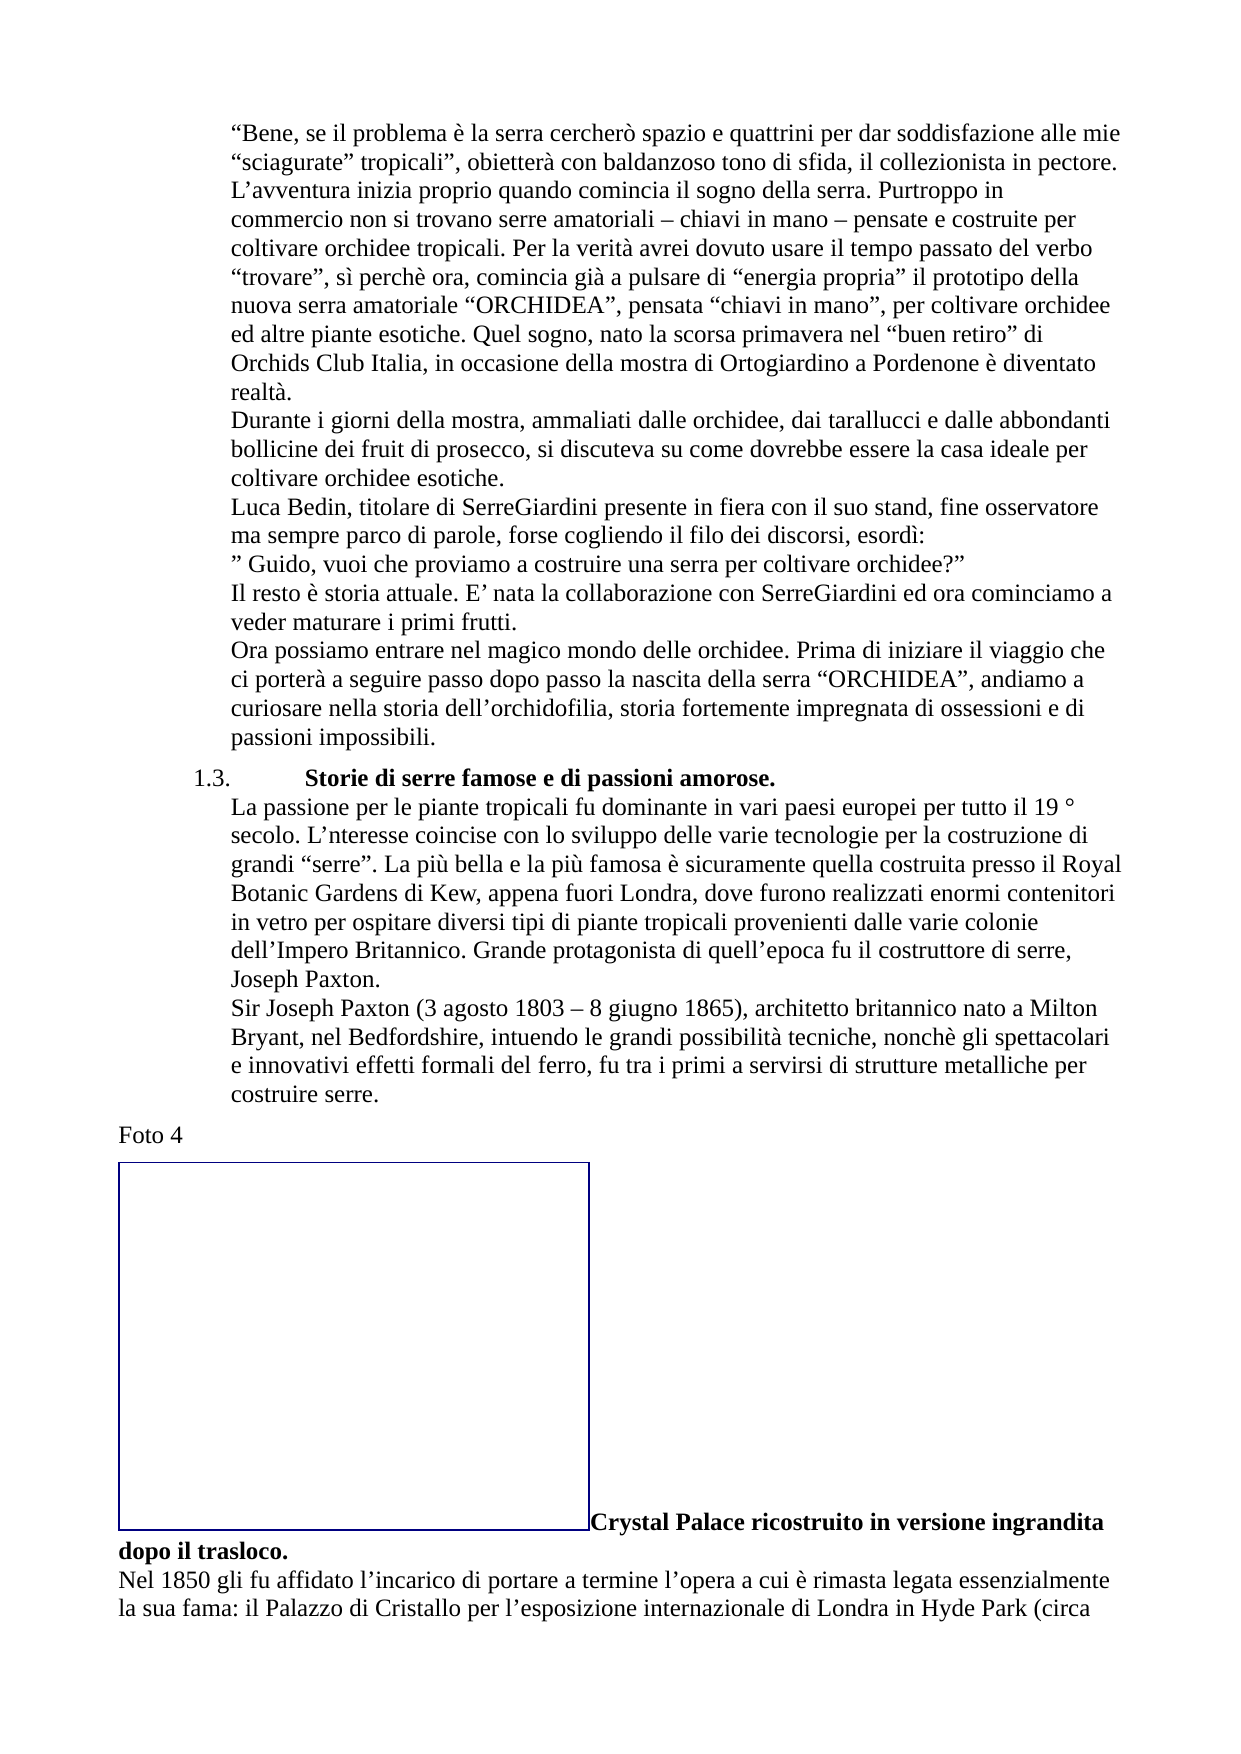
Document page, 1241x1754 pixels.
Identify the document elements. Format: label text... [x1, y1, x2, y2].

list “Bene, se il problema è la serra cercherò spazio e quattrini per dar soddisfazione alle mie “sciagurate” tropicali”, obietterà con baldanzoso tono di sfida, il collezionista in pectore. L’avventura inizia proprio quando comincia il sogno della serra. Purtroppo in commercio non si trovano serre amatoriali – chiavi in mano – pensate e costruite per coltivare orchidee tropicali. Per la verità avrei dovuto usare il tempo passato del verbo “trovare”, sì perchè ora, comincia già a pulsare di “energia propria” il prototipo della nuova serra amatoriale “ORCHIDEA”, pensata “chiavi in mano”, per coltivare orchidee ed altre piante esotiche. Quel sogno, nato la scorsa primavera nel “buen retiro” di Orchids Club Italia, in occasione della mostra di Ortogiardino a Pordenone è diventato realtà. Durante i giorni della mostra, ammaliati dalle orchidee, dai tarallucci e dalle abbondanti bollicine dei fruit di prosecco, si discuteva su come dovrebbe essere la casa ideale per coltivare orchidee esotiche. Luca Bedin, titolare di SerreGiardini presente in fiera con il suo stand, fine osservatore ma sempre parco di parole, forse cogliendo il filo dei discorsi, esordì: ” Guido, vuoi che proviamo a costruire una serra per coltivare orchidee?” Il resto è storia attuale. E’ nata la collaborazione con SerreGiardini ed ora cominciamo a veder maturare i primi frutti. Ora possiamo entrare nel magico mondo delle orchidee. Prima di iniziare il viaggio che ci porterà a seguire passo dopo passo la nascita della serra “ORCHIDEA”, andiamo a curiosare nella storia dell’orchidofilia, storia fortemente impregnata di ossessioni e di passioni impossibili. [193, 118, 1122, 751]
list Storie di serre famose e di passioni amorose. La passione per le piante tropicali fu dominante in vari paesi europei per tutto il 19 ° secolo. L’nteresse coincise con lo sviluppo delle varie tecnologie per la costruzione di grandi “serre”. La più bella e la più famosa è sicuramente quella costruita presso il Royal Botanic Gardens di Kew, appena fuori Londra, dove furono realizzati enormi contenitori in vetro per ospitare diversi tipi di piante tropicali provenienti dalle varie colonie dell’Impero Britannico. Grande protagonista di quell’epoca fu il costruttore di serre, Joseph Paxton. Sir Joseph Paxton (3 agosto 1803 – 8 giugno 1865), architetto britannico nato a Milton Bryant, nel Bedfordshire, intuendo le grandi possibilità tecniche, nonchè gli spettacolari e innovativi effetti formali del ferro, fu tra i primi a servirsi di strutture metalliche per costruire serre. [193, 763, 1122, 1108]
text Crystal Palace ricostruito in versione ingrandita dopo il trasloco. Nel 1850 gli fu affidato l’incarico di portare a termine l’opera a cui è rimasta legata essenzialmente la sua fama: il Palazzo di Cristallo per l’esposizione internazionale di Londra in Hyde Park (circa [118, 1162, 1122, 1622]
text Foto 4 [118, 1121, 1122, 1149]
